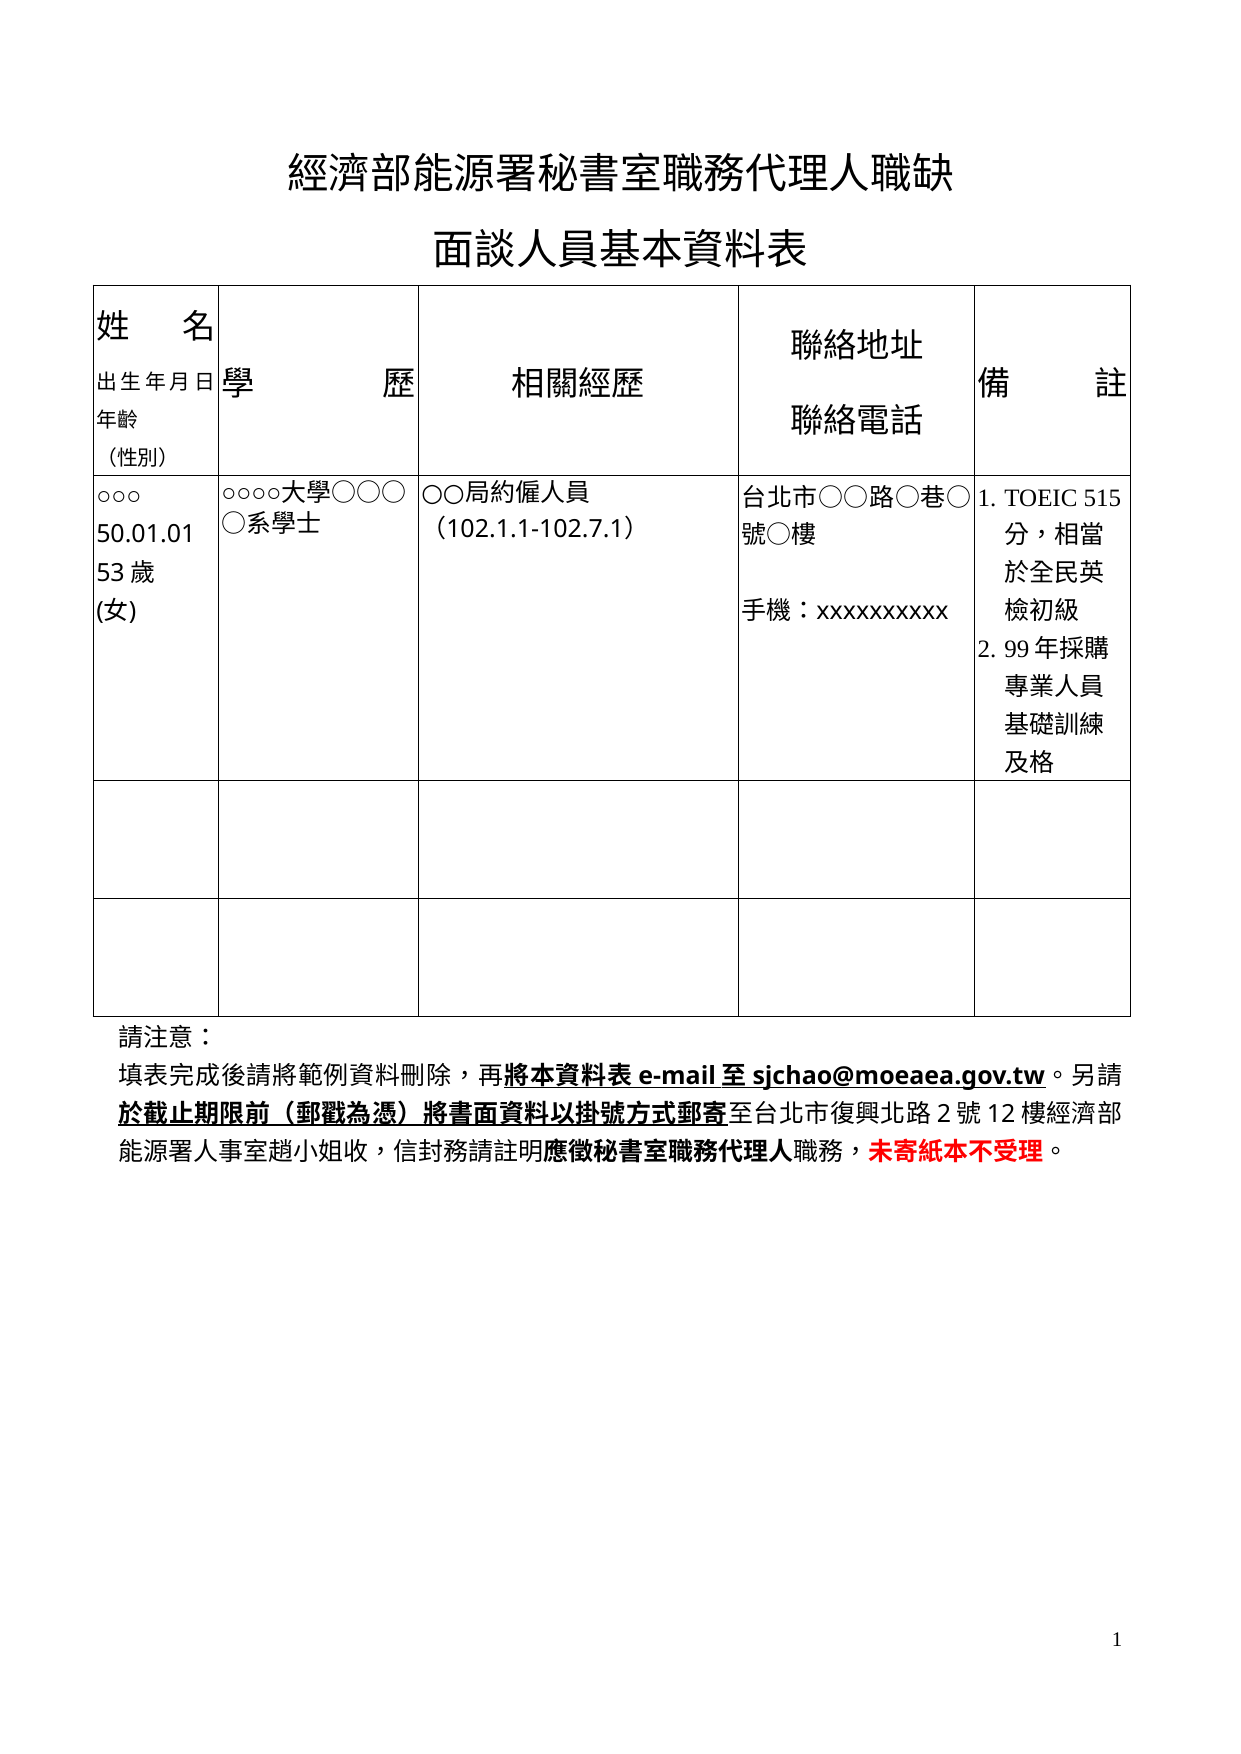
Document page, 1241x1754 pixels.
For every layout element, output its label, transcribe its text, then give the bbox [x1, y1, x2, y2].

text 請注意： [118, 1017, 1122, 1055]
text 面談人員基本資料表 [118, 209, 1122, 284]
table_cell [94, 781, 218, 898]
table_cell [739, 899, 974, 1016]
text 填表完成後請將範例資料刪除，再將本資料表e-mail至sjchao@moeaea.gov.tw。另請於截止期限前（郵戳為憑）將書面資料以掛號方式郵寄至台北市復興北路2號12樓經濟部能源署人事室趙小姐收，信封務請註明應徵秘書室職務代理人職務，未寄紙本不受理。 [118, 1055, 1122, 1168]
table_cell [975, 781, 1130, 898]
table_cell [419, 899, 738, 1016]
table_header 備註 [975, 286, 1130, 475]
text 經濟部能源署秘書室職務代理人職缺 [118, 133, 1122, 209]
table_cell [219, 899, 418, 1016]
table_header 姓 名 出生年月日 年齡 （性別） [94, 286, 218, 475]
table_cell [419, 781, 738, 898]
table_cell [739, 781, 974, 898]
table_header 學歷 [219, 286, 418, 475]
table_cell 台北市○○路○巷○號○樓 手機：xxxxxxxxxx [739, 476, 974, 779]
table_cell ○○○ 50.01.01 53歲 (女) [94, 476, 218, 779]
table_cell [219, 781, 418, 898]
table_cell [975, 899, 1130, 1016]
table_cell [94, 899, 218, 1016]
table_header 聯絡地址 聯絡電話 [739, 286, 974, 475]
table_cell TOEIC 515分，相當於全民英檢初級 99年採購專業人員基礎訓練及格 [975, 476, 1130, 779]
table_cell ○○○○大學○○○○系學士 [219, 476, 418, 779]
table_cell ○○局約僱人員 （102.1.1-102.7.1） [419, 476, 738, 779]
table_header 相關經歷 [419, 286, 738, 475]
